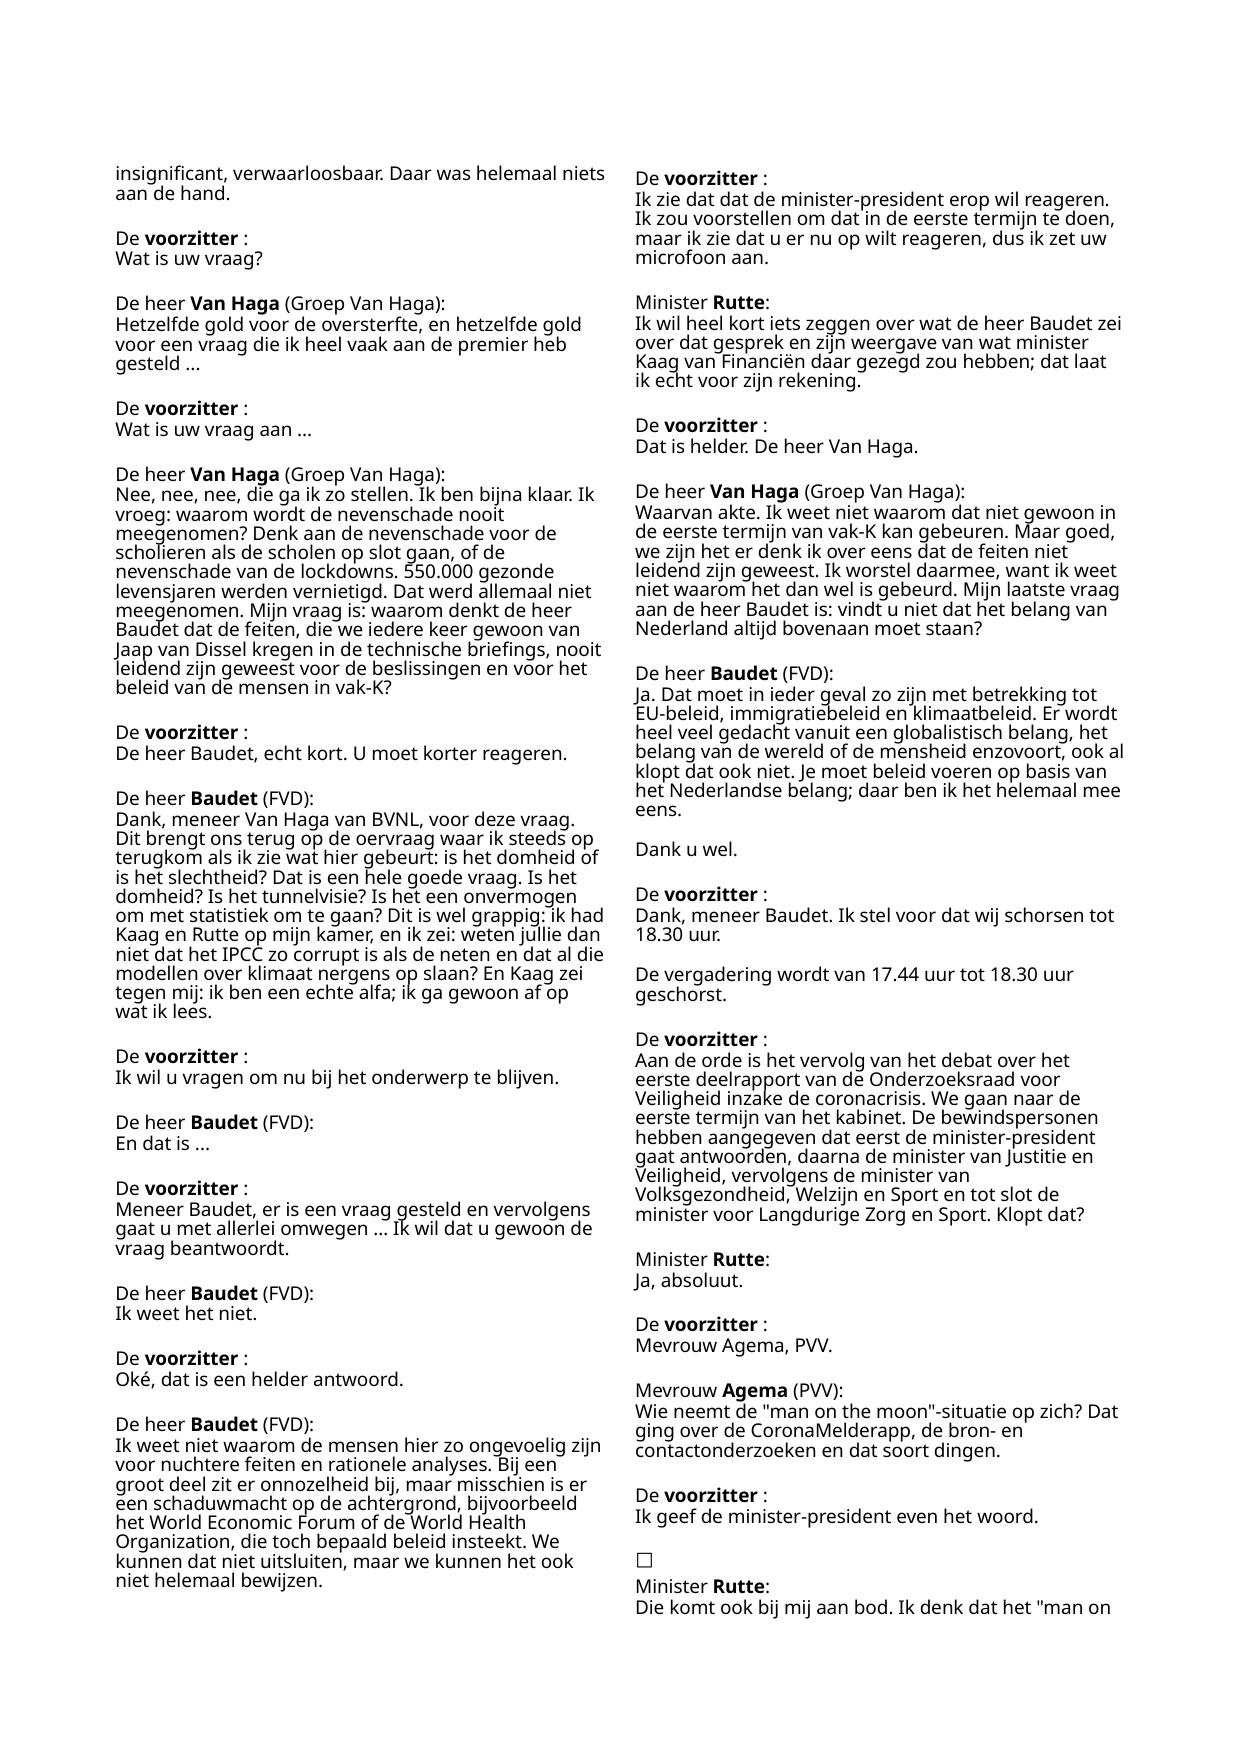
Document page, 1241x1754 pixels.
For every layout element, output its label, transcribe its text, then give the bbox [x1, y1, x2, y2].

text Minister Rutte: [635, 1573, 1125, 1599]
text De heer Van Haga (Groep Van Haga): [635, 478, 1125, 504]
text De voorzitter : [635, 165, 1125, 191]
text Hetzelfde gold voor de oversterfte, en hetzelfde gold voor een vraag die ik heel vaak aan de premier heb gesteld ... [115, 316, 605, 374]
text Dank, meneer Baudet. Ik stel voor dat wij schorsen tot 18.30 uur. [635, 907, 1125, 946]
text Aan de orde is het vervolg van het debat over het eerste deelrapport van de Onderzoeksraad voor Veiligheid inzake de coronacrisis. We gaan naar de eerste termijn van het kabinet. De bewindspersonen hebben aangegeven dat eerst de minister-president gaat antwoorden, daarna de minister van Justitie en Veiligheid, vervolgens de minister van Volksgezondheid, Welzijn en Sport en tot slot de minister voor Langdurige Zorg en Sport. Klopt dat? [635, 1052, 1125, 1225]
text De heer Baudet (FVD): [115, 1411, 605, 1437]
text De heer Baudet, echt kort. U moet korter reageren. [115, 745, 605, 764]
text Wat is uw vraag aan ... [115, 421, 605, 440]
text Die komt ook bij mij aan bod. Ik denk dat het "man on [635, 1599, 1125, 1618]
text Ik weet het niet. [115, 1305, 605, 1325]
text De voorzitter : [115, 225, 605, 250]
text Dank, meneer Van Haga van BVNL, voor deze vraag. Dit brengt ons terug op de oervraag waar ik steeds op terugkom als ik zie wat hier gebeurt: is het domheid of is het slechtheid? Dat is een hele goede vraag. Is het domheid? Is het tunnelvisie? Is het een onvermogen om met statistiek om te gaan? Dit is wel grappig: ik had Kaag en Rutte op mijn kamer, en ik zei: weten jullie dan niet dat het IPCC zo corrupt is als de neten en dat al die modellen over klimaat nergens op slaan? En Kaag zei tegen mij: ik ben een echte alfa; ik ga gewoon af op wat ik lees. [115, 811, 605, 1023]
text Ja. Dat moet in ieder geval zo zijn met betrekking tot EU-beleid, immigratiebeleid en klimaatbeleid. Er wordt heel veel gedacht vanuit een globalistisch belang, het belang van de wereld of de mensheid enzovoort, ook al klopt dat ook niet. Je moet beleid voeren op basis van het Nederlandse belang; daar ben ik het helemaal mee eens. [635, 686, 1125, 821]
text Wie neemt de "man on the moon"-situatie op zich? Dat ging over de CoronaMelderapp, de bron- en contactonderzoeken en dat soort dingen. [635, 1403, 1125, 1461]
text De voorzitter : [635, 881, 1125, 907]
text De heer Baudet (FVD): [115, 1280, 605, 1305]
text De heer Baudet (FVD): [115, 1109, 605, 1135]
text Mevrouw Agema, PVV. [635, 1337, 1125, 1357]
text De voorzitter : [635, 1312, 1125, 1337]
text Ik geef de minister-president even het woord. [635, 1508, 1125, 1527]
text De voorzitter : [115, 1044, 605, 1069]
text Meneer Baudet, er is een vraag gesteld en vervolgens gaat u met allerlei omwegen … Ik wil dat u gewoon de vraag beantwoordt. [115, 1201, 605, 1259]
text Ja, absoluut. [635, 1272, 1125, 1291]
text ⬜ [635, 1548, 1125, 1573]
text Dank u wel. [635, 841, 1125, 861]
text Mevrouw Agema (PVV): [635, 1377, 1125, 1403]
text De voorzitter : [115, 1346, 605, 1371]
text De voorzitter : [635, 1482, 1125, 1508]
text De heer Baudet (FVD): [115, 785, 605, 811]
text Ik wil heel kort iets zeggen over wat de heer Baudet zei over dat gesprek en zijn weergave van wat minister Kaag van Financiën daar gezegd zou hebben; dat laat ik echt voor zijn rekening. [635, 315, 1125, 392]
text De heer Van Haga (Groep Van Haga): [115, 461, 605, 486]
text De voorzitter : [635, 413, 1125, 438]
text Ik zie dat dat de minister-president erop wil reageren. Ik zou voorstellen om dat in de eerste termijn te doen, maar ik zie dat u er nu op wilt reageren, dus ik zet uw microfoon aan. [635, 191, 1125, 268]
text En dat is ... [115, 1135, 605, 1154]
text De voorzitter : [115, 719, 605, 745]
text De heer Van Haga (Groep Van Haga): [115, 291, 605, 316]
text insignificant, verwaarloosbaar. Daar was helemaal niets aan de hand. [115, 165, 605, 204]
text Minister Rutte: [635, 1246, 1125, 1272]
text Wat is uw vraag? [115, 250, 605, 270]
text De voorzitter : [115, 395, 605, 421]
text Oké, dat is een helder antwoord. [115, 1371, 605, 1391]
text De vergadering wordt van 17.44 uur tot 18.30 uur geschorst. [635, 966, 1125, 1005]
text Nee, nee, nee, die ga ik zo stellen. Ik ben bijna klaar. Ik vroeg: waarom wordt de nevenschade nooit meegenomen? Denk aan de nevenschade voor de scholieren als de scholen op slot gaan, of de nevenschade van de lockdowns. 550.000 gezonde levensjaren werden vernietigd. Dat werd allemaal niet meegenomen. Mijn vraag is: waarom denkt de heer Baudet dat de feiten, die we iedere keer gewoon van Jaap van Dissel kregen in de technische briefings, nooit leidend zijn geweest voor de beslissingen en voor het beleid van de mensen in vak-K? [115, 486, 605, 698]
text De heer Baudet (FVD): [635, 660, 1125, 686]
text Waarvan akte. Ik weet niet waarom dat niet gewoon in de eerste termijn van vak-K kan gebeuren. Maar goed, we zijn het er denk ik over eens dat de feiten niet leidend zijn geweest. Ik worstel daarmee, want ik weet niet waarom het dan wel is gebeurd. Mijn laatste vraag aan de heer Baudet is: vindt u niet dat het belang van Nederland altijd bovenaan moet staan? [635, 504, 1125, 639]
text Minister Rutte: [635, 289, 1125, 315]
text Ik wil u vragen om nu bij het onderwerp te blijven. [115, 1069, 605, 1089]
text De voorzitter : [635, 1026, 1125, 1052]
text Ik weet niet waarom de mensen hier zo ongevoelig zijn voor nuchtere feiten en rationele analyses. Bij een groot deel zit er onnozelheid bij, maar misschien is er een schaduwmacht op de achtergrond, bijvoorbeeld het World Economic Forum of de World Health Organization, die toch bepaald beleid insteekt. We kunnen dat niet uitsluiten, maar we kunnen het ook niet helemaal bewijzen. [115, 1437, 605, 1591]
text Dat is helder. De heer Van Haga. [635, 438, 1125, 458]
text De voorzitter : [115, 1175, 605, 1201]
